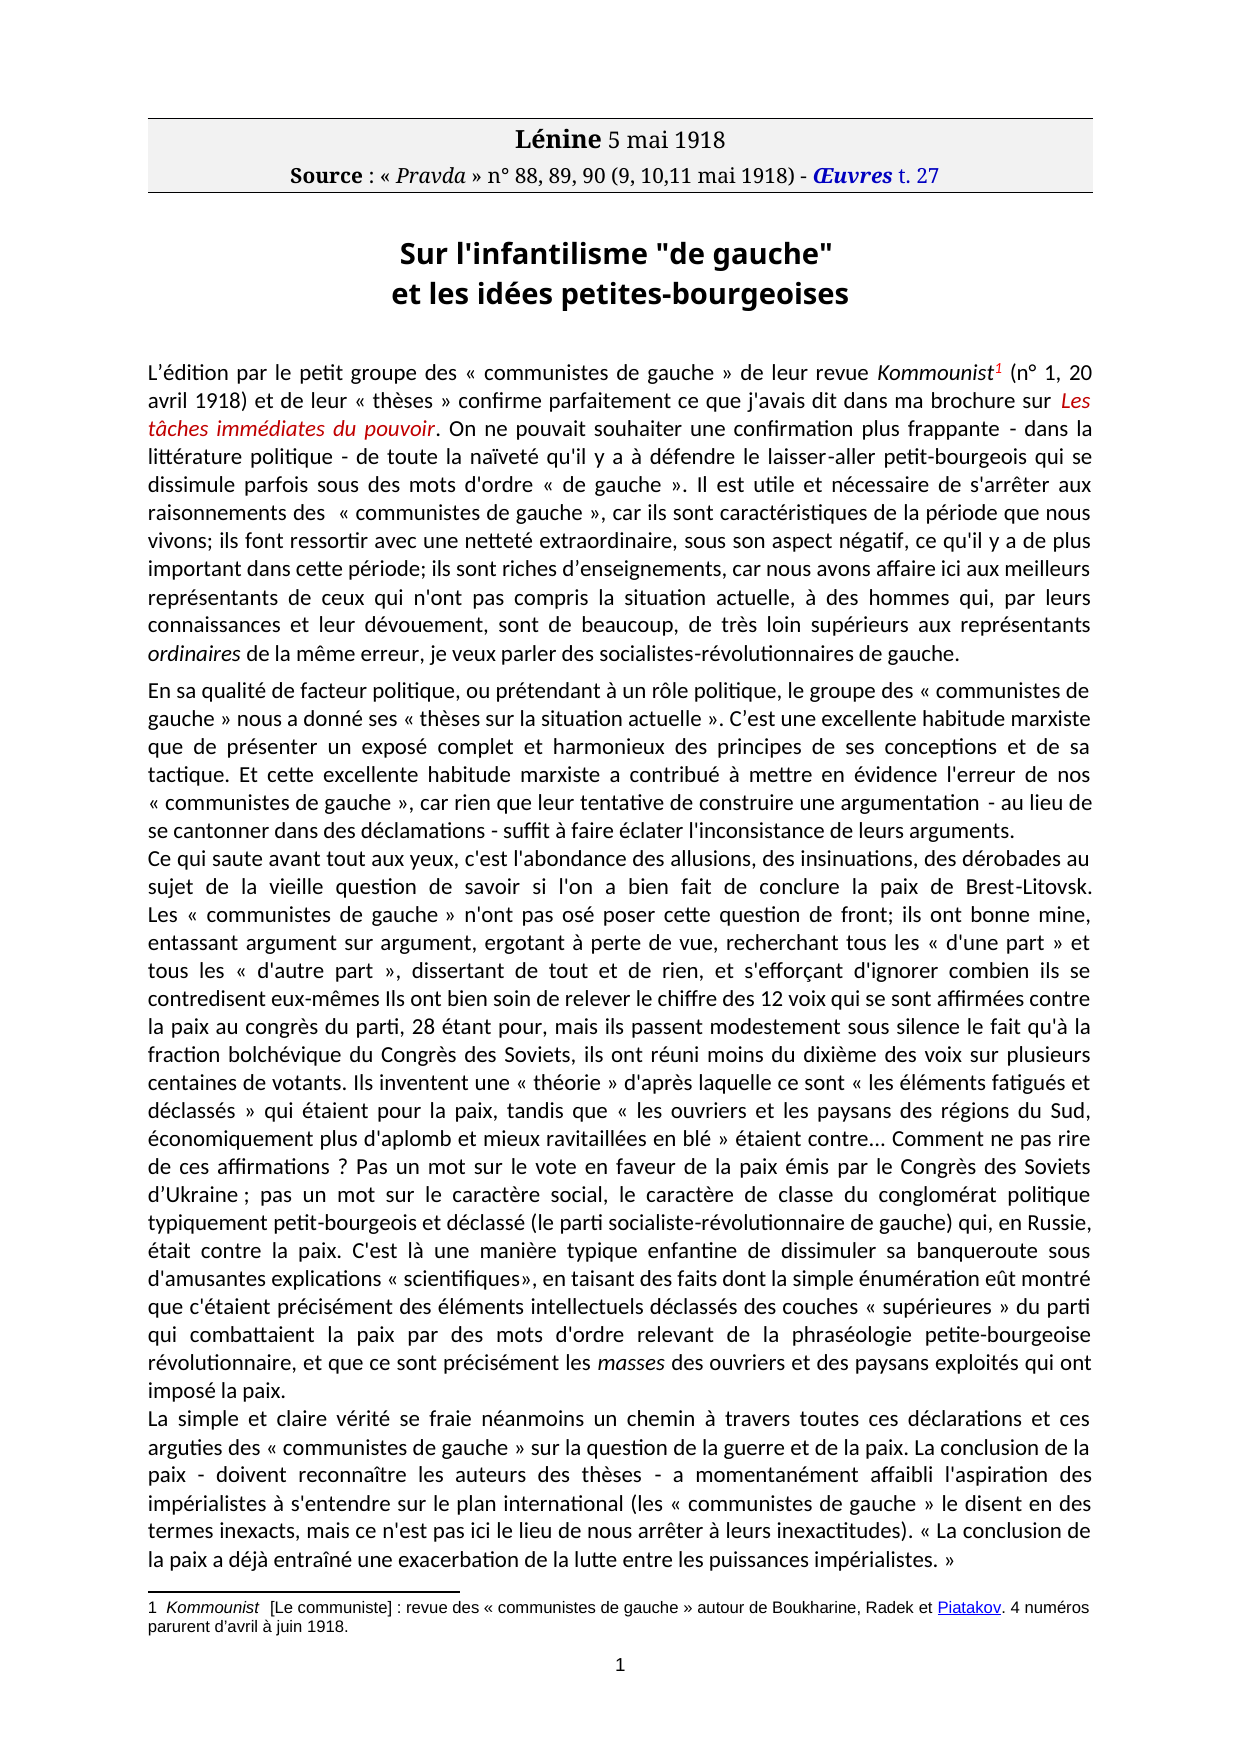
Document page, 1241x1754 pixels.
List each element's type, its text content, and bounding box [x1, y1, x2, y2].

text Ce qui saute avant tout aux yeux, c'est l'abondance des allusions, des insinuations, des dérobades au sujet de la vieille question de savoir si l'on a bien fait de conclure la paix de Brest‑Litovsk. Les « communistes de gauche » n'ont pas osé poser cette question de front; ils ont bonne mine, entassant argument sur argument, ergotant à perte de vue, recherchant tous les « d'une part » et tous les « d'autre part », dissertant de tout et de rien, et s'efforçant d'ignorer combien ils se contredisent eux‑mêmes Ils ont bien soin de relever le chiffre des 12 voix qui se sont affirmées contre la paix au congrès du parti, 28 étant pour, mais ils passent modestement sous silence le fait qu'à la fraction bolchévique du Congrès des Soviets, ils ont réuni moins du dixième des voix sur plusieurs centaines de votants. Ils inventent une « théorie » d'après laquelle ce sont « les éléments fatigués et déclassés » qui étaient pour la paix, tandis que « les ouvriers et les paysans des régions du Sud, économiquement plus d'aplomb et mieux ravitaillées en blé » étaient contre... Comment ne pas rire de ces affirmations ? Pas un mot sur le vote en faveur de la paix émis par le Congrès des Soviets d’Ukraine ; pas un mot sur le caractère social, le caractère de classe du conglomérat politique typiquement petit‑bourgeois et déclassé (le parti socialiste­-révolutionnaire de gauche) qui, en Russie, était contre la paix. C'est là une manière typique enfantine de dissimuler sa banqueroute sous d'amusantes explications « scientifiques», en taisant des faits dont la simple énumération eût montré que c'étaient précisément des éléments intellectuels déclassés des couches « supérieures » du parti qui combattaient la paix par des mots d'ordre relevant de la phraséologie petite-bourgeoise révolutionnaire, et que ce sont précisément les masses des ouvriers et des paysans exploités qui ont imposé la paix. [148, 844, 1093, 1404]
text L’édition par le petit groupe des « communistes de gauche » de leur revue Kommounist (n° 1, 20 avril 1918) et de leur « thèses » confirme parfaitement ce que j'avais dit dans ma brochure sur Les tâches immédiates du pouvoir. On ne pouvait souhaiter une confirmation plus frappante ‑ dans la littérature politique ‑ de toute la naïveté qu'il y a à défendre le laisser­-aller petit‑bourgeois qui se dissimule parfois sous des mots d'ordre « de gauche ». Il est utile et nécessaire de s'arrêter aux raisonnements des « communistes de gauche », car ils sont caractéristiques de la période que nous vivons; ils font ressortir avec une netteté extraordinaire, sous son aspect négatif, ce qu'il y a de plus important dans cette période; ils sont riches d’enseignements, car nous avons affaire ici aux meilleurs représentants de ceux qui n'ont pas compris la situation actuelle, à des hommes qui, par leurs connaissances et leur dévouement, sont de beaucoup, de très loin supérieurs aux représentants ordinaires de la même erreur, je veux parler des socialistes‑révolutionnaires de gauche. [148, 358, 1093, 667]
subtitle et les idées petites-bourgeoises [148, 273, 1093, 313]
text La simple et claire vérité se fraie néanmoins un chemin à travers toutes ces déclarations et ces arguties des « communistes de gauche » sur la question de la guerre et de la paix. La conclusion de la paix ‑ doivent reconnaître les auteurs des thèses ‑ a momentanément affaibli l'aspiration des impérialistes à s'entendre sur le plan international (les « communistes de gauche » le disent en des termes inexacts, mais ce n'est pas ici le lieu de nous arrêter à leurs inexactitudes). « La conclusion de la paix a déjà entraîné une exacerbation de la lutte entre les puissances impérialistes. » [148, 1404, 1093, 1573]
text Source : « Pravda » n° 88, 89, 90 (9, 10,11 mai 1918) - Œuvres t. 27 [148, 158, 1093, 192]
text En sa qualité de facteur politique, ou prétendant à un rôle politique, le groupe des « communistes de gauche » nous a donné ses « thèses sur la situation actuelle ». C’est une excellente habitude marxiste que de présenter un exposé complet et harmonieux des principes de ses conceptions et de sa tactique. Et cette excellente habitude marxiste a contribué à mettre en évidence l'erreur de nos « communistes de gauche », car rien que leur tentative de construire une argumentation ‑ au lieu de se cantonner dans des déclamations ‑ suffit à faire éclater l'inconsistance de leurs arguments. [148, 676, 1093, 844]
text Kommounist [Le communiste] : revue des « communistes de gauche » autour de Boukharine, Radek et Piatakov. 4 numéros parurent d’avril à juin 1918. [148, 1598, 1093, 1636]
text Lénine 5 mai 1918 [148, 119, 1093, 155]
subtitle Sur l'infantilisme "de gauche" [148, 234, 1093, 273]
